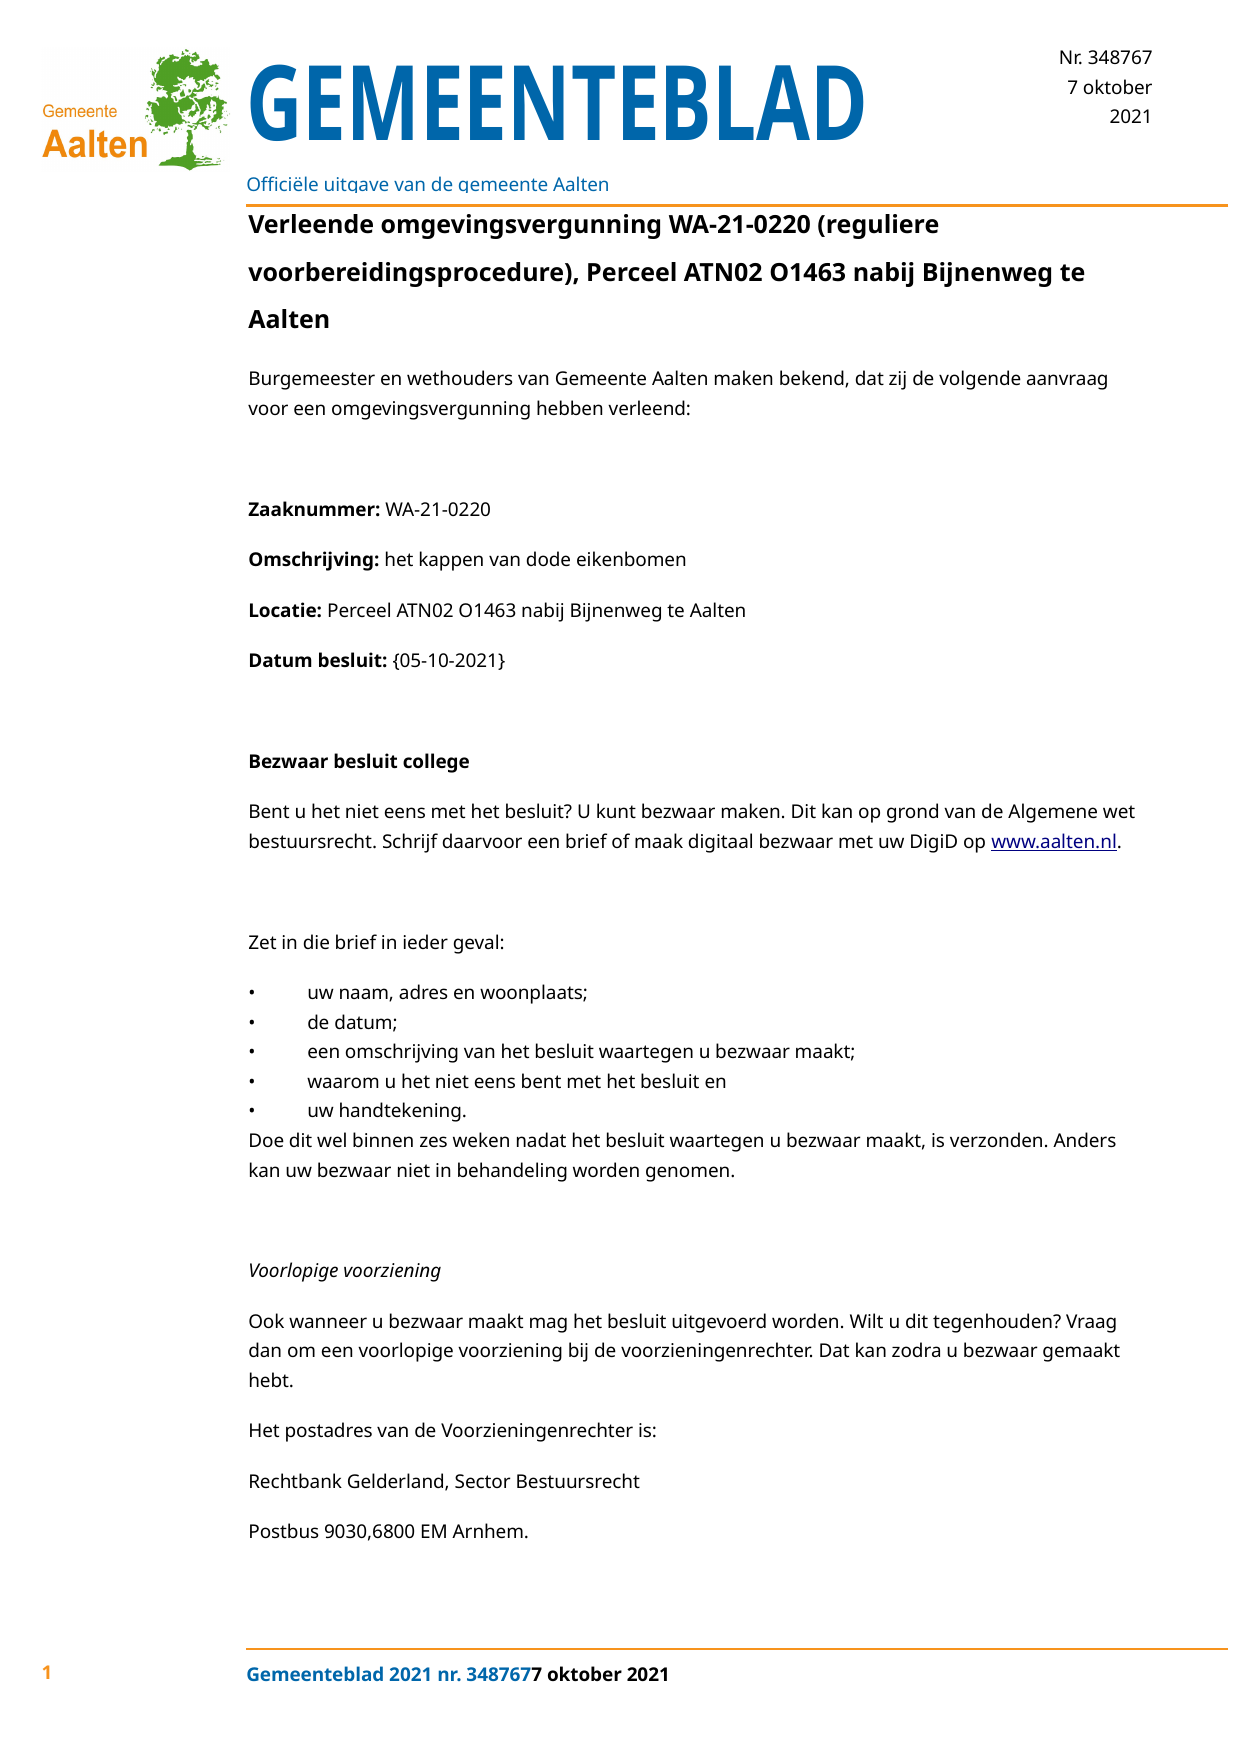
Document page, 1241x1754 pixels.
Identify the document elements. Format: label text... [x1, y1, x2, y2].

list uw naam, adres en woonplaats; [248, 979, 1152, 1005]
text Datum besluit: {05-10-2021} [248, 647, 1152, 673]
text Het postadres van de Voorzieningenrechter is: [248, 1418, 1152, 1443]
text Verleende omgevingsvergunning WA-21-0220 (reguliere voorbereidingsprocedure), Perceel ATN02 O1463 nabij Bijnenweg te Aalten [248, 207, 1152, 336]
text Zet in die brief in ieder geval: [248, 929, 1152, 954]
list uw handtekening. [248, 1098, 1152, 1123]
list de datum; [248, 1009, 1152, 1034]
list een omschrijving van het besluit waartegen u bezwaar maakt; [248, 1038, 1152, 1064]
text Omschrijving: het kappen van dode eikenbomen [248, 546, 1152, 572]
text Postbus 9030,6800 EM Arnhem. [248, 1518, 1152, 1544]
text Voorlopige voorziening [248, 1258, 1152, 1283]
text Burgemeester en wethouders van Gemeente Aalten maken bekend, dat zij de volgende aanvraag voor een omgevingsvergunning hebben verleend: [248, 366, 1152, 421]
text Doe dit wel binnen zes weken nadat het besluit waartegen u bezwaar maakt, is verzonden. Anders kan uw bezwaar niet in behandeling worden genomen. [248, 1127, 1152, 1182]
text Locatie: Perceel ATN02 O1463 nabij Bijnenweg te Aalten [248, 597, 1152, 622]
text Bent u het niet eens met het besluit? U kunt bezwaar maken. Dit kan op grond van de Algemene wet bestuursrecht. Schrijf daarvoor een brief of maak digitaal bezwaar met uw DigiD op www.aalten.nl. [248, 798, 1152, 854]
picture [41, 47, 231, 172]
list waarom u het niet eens bent met het besluit en [248, 1068, 1152, 1094]
text Ook wanneer u bezwaar maakt mag het besluit uitgevoerd worden. Wilt u dit tegenhouden? Vraag dan om een voorlopige voorziening bij de voorzieningenrechter. Dat kan zodra u bezwaar gemaakt hebt. [248, 1308, 1152, 1393]
text Zaaknummer: WA-21-0220 [248, 496, 1152, 522]
text Rechtbank Gelderland, Sector Bestuursrecht [248, 1468, 1152, 1494]
text Bezwaar besluit college [248, 748, 1152, 774]
